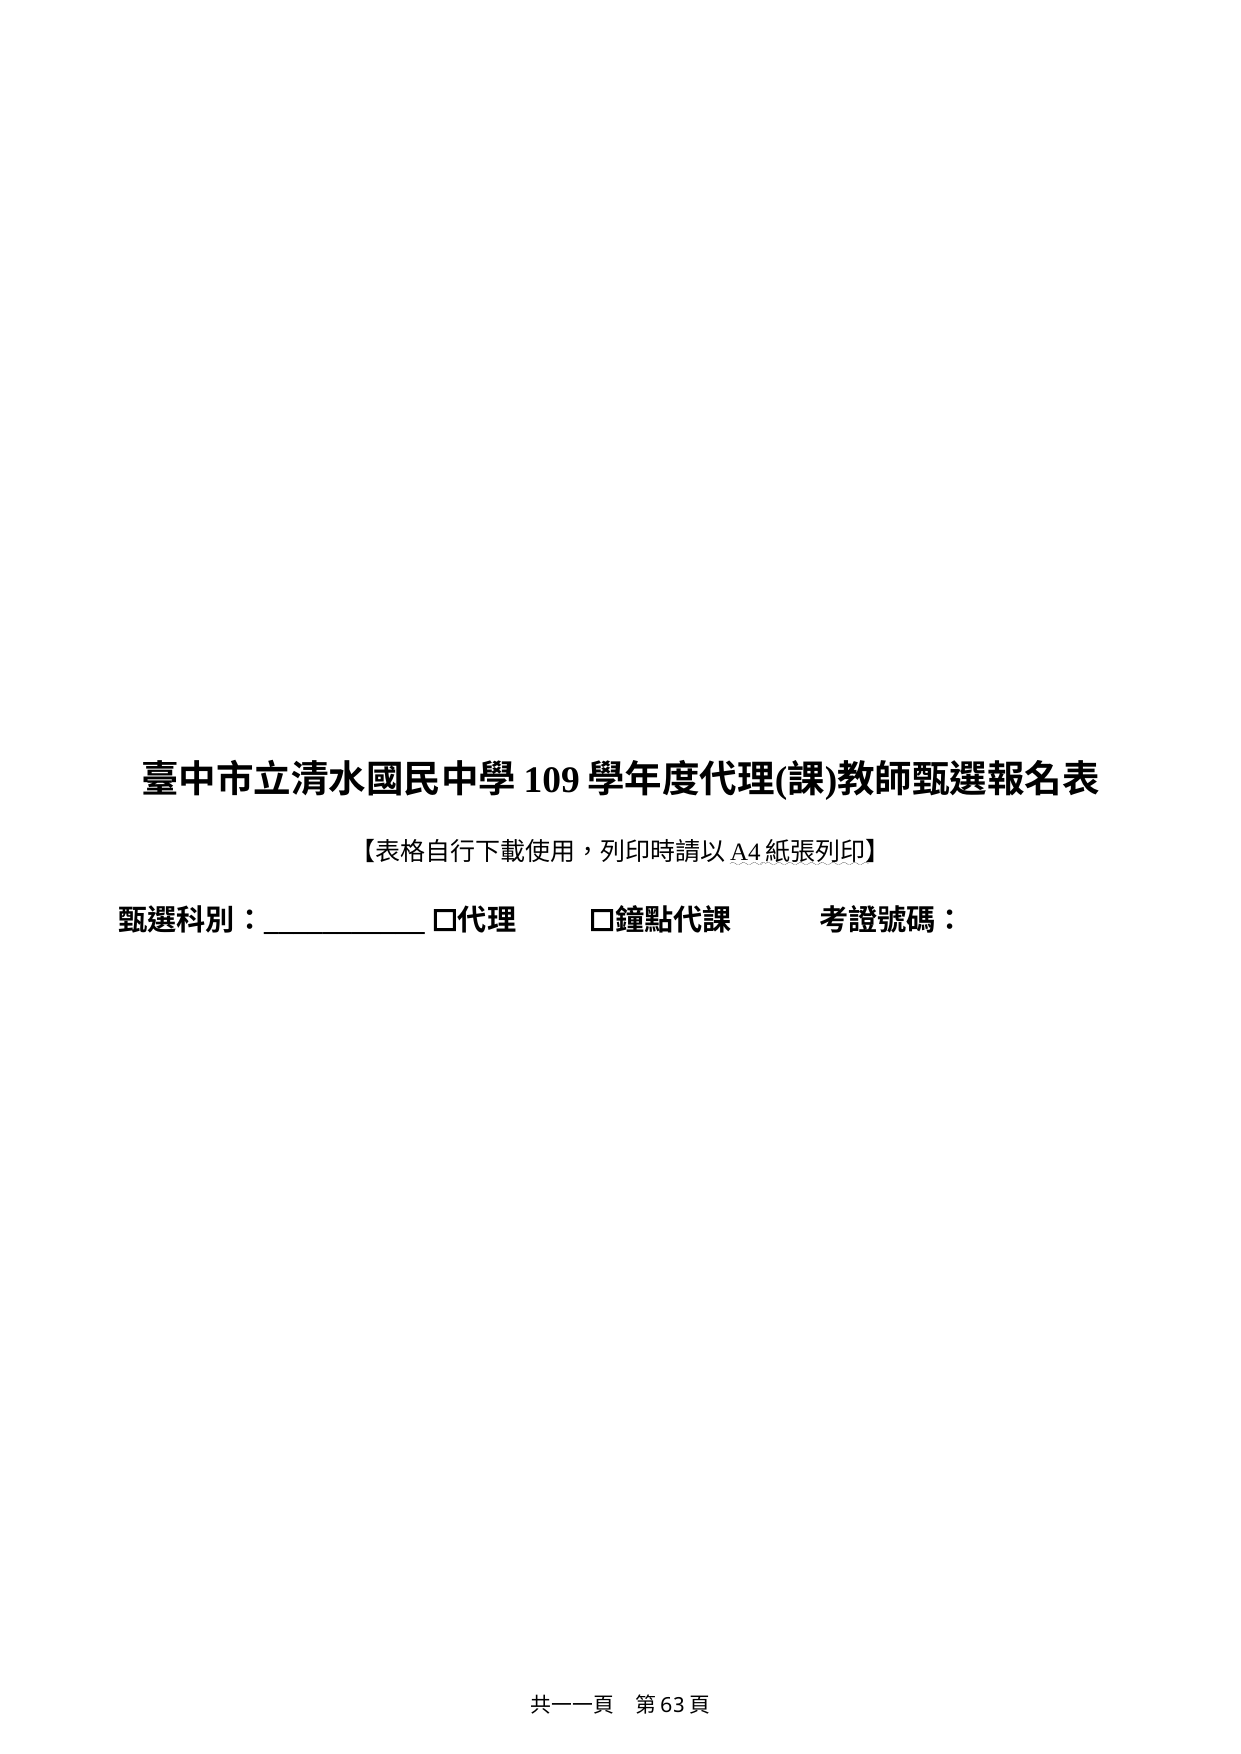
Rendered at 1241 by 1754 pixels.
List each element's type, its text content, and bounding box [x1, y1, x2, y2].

text 【表格自行下載使用，列印時請以A4紙張列印】 [118, 832, 1122, 868]
text 臺中市立清水國民中學109學年度代理(課)教師甄選報名表 [118, 749, 1122, 803]
text 甄選科別：___________ 代理 鐘點代課 考證號碼： [118, 897, 1122, 939]
